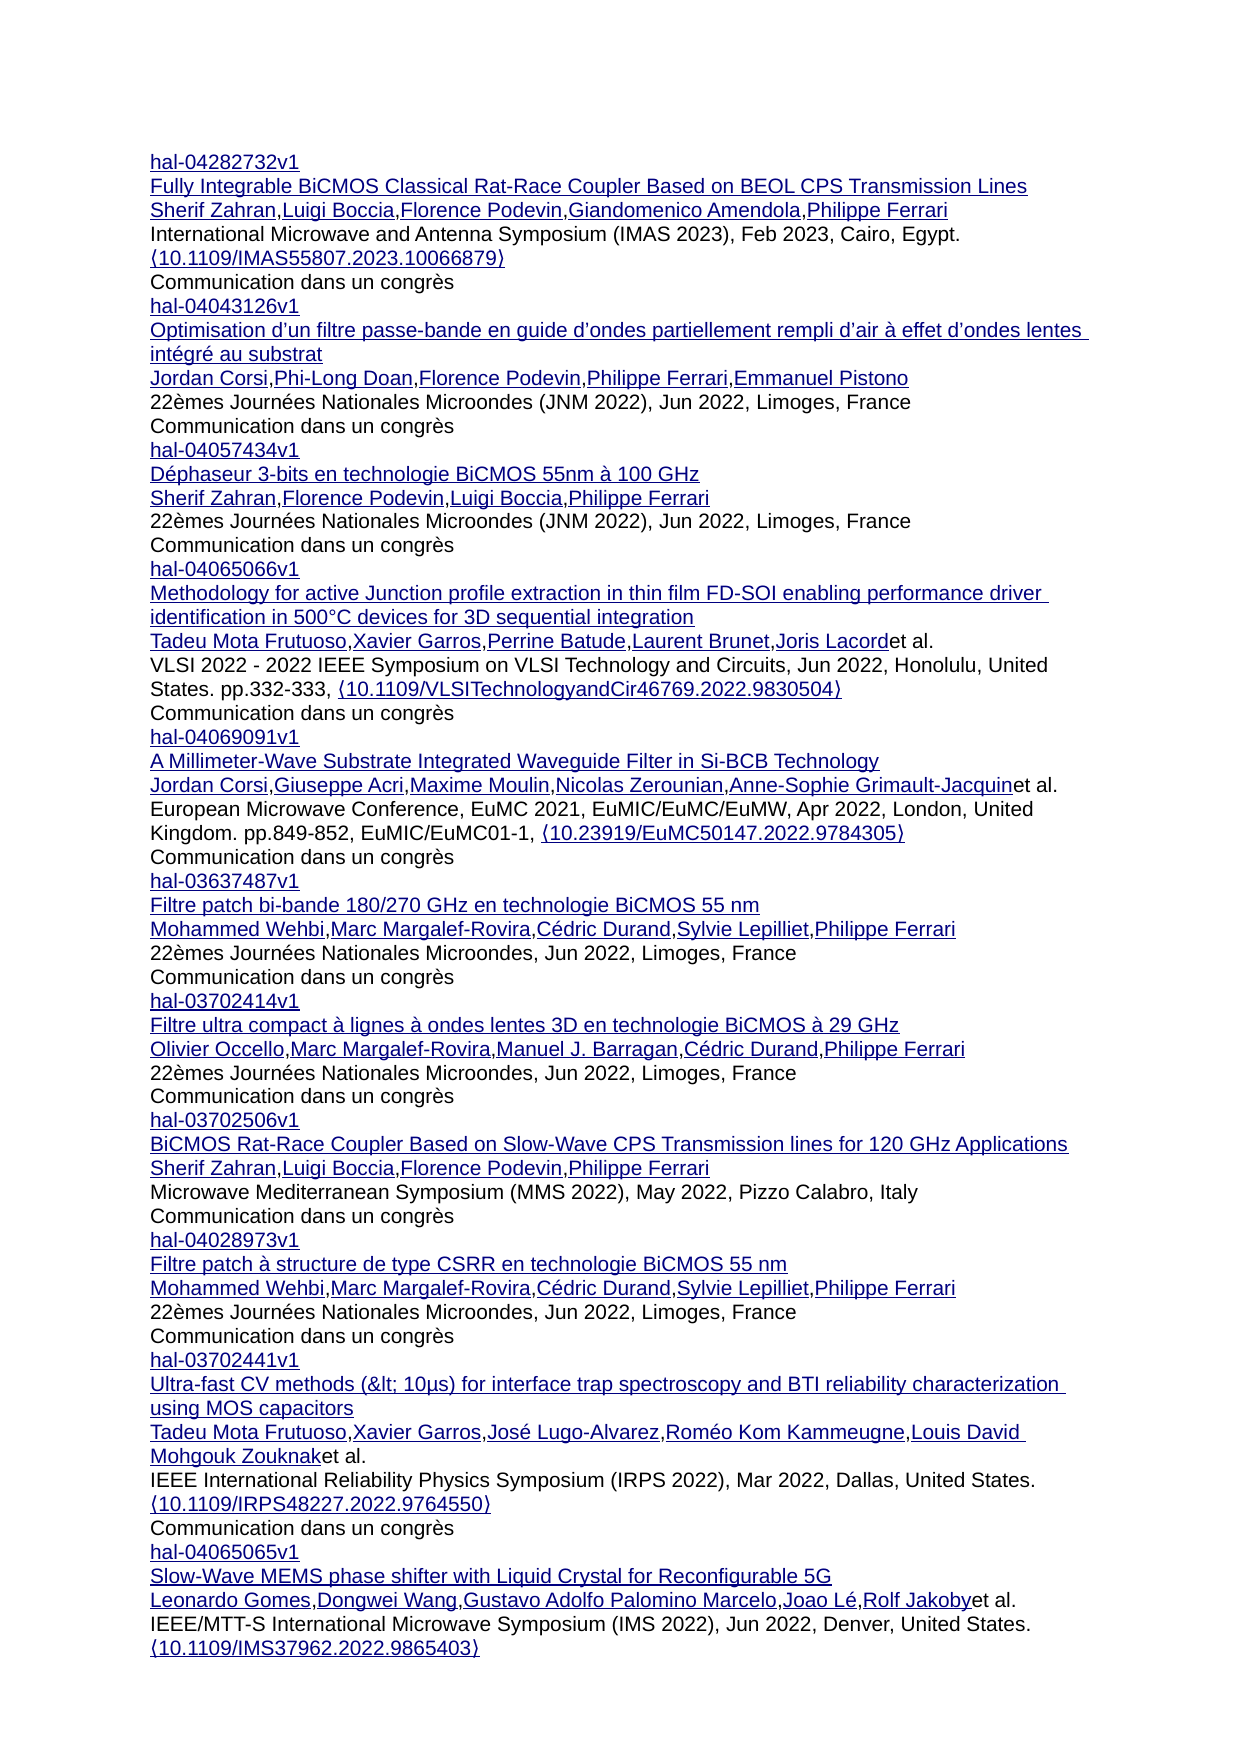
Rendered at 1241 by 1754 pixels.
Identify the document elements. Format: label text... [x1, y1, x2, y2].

table_cell Filtre patch bi-bande 180/270 GHz en technologie BiCMOS 55 nm Mohammed Wehbi,Marc Margalef-Rovira,Cédric Durand,Sylvie Lepilliet,Philippe Ferrari 22èmes Journées Nationales Microondes, Jun 2022, Limoges, France Communication dans un congrès hal-03702414v1 [150, 893, 1090, 1012]
table_cell Ultra-fast CV methods (&lt; 10µs) for interface trap spectroscopy and BTI reliability characterization using MOS capacitors Tadeu Mota Frutuoso,Xavier Garros,José Lugo-Alvarez,Roméo Kom Kammeugne,Louis David Mohgouk Zouknaket al. IEEE International Reliability Physics Symposium (IRPS 2022), Mar 2022, Dallas, United States. ⟨10.1109/IRPS48227.2022.9764550⟩ Communication dans un congrès hal-04065065v1 [150, 1372, 1090, 1563]
table_cell Slow-Wave MEMS phase shifter with Liquid Crystal for Reconfigurable 5G Leonardo Gomes,Dongwei Wang,Gustavo Adolfo Palomino Marcelo,Joao Lé,Rolf Jakobyet al. IEEE/MTT-S International Microwave Symposium (IMS 2022), Jun 2022, Denver, United States. ⟨10.1109/IMS37962.2022.9865403⟩ [150, 1564, 1090, 1659]
table_cell Déphaseur 3-bits en technologie BiCMOS 55nm à 100 GHz Sherif Zahran,Florence Podevin,Luigi Boccia,Philippe Ferrari 22èmes Journées Nationales Microondes (JNM 2022), Jun 2022, Limoges, France Communication dans un congrès hal-04065066v1 [150, 461, 1090, 581]
table_cell Filtre ultra compact à lignes à ondes lentes 3D en technologie BiCMOS à 29 GHz Olivier Occello,Marc Margalef-Rovira,Manuel J. Barragan,Cédric Durand,Philippe Ferrari 22èmes Journées Nationales Microondes, Jun 2022, Limoges, France Communication dans un congrès hal-03702506v1 [150, 1013, 1090, 1132]
table_cell BiCMOS Rat-Race Coupler Based on Slow-Wave CPS Transmission lines for 120 GHz Applications Sherif Zahran,Luigi Boccia,Florence Podevin,Philippe Ferrari Microwave Mediterranean Symposium (MMS 2022), May 2022, Pizzo Calabro, Italy Communication dans un congrès hal-04028973v1 [150, 1132, 1090, 1252]
table_cell hal-04282732v1 [150, 150, 1090, 174]
table_cell Methodology for active Junction profile extraction in thin film FD-SOI enabling performance driver identification in 500°C devices for 3D sequential integration Tadeu Mota Frutuoso,Xavier Garros,Perrine Batude,Laurent Brunet,Joris Lacordet al. VLSI 2022 - 2022 IEEE Symposium on VLSI Technology and Circuits, Jun 2022, Honolulu, United States. pp.332-333, ⟨10.1109/VLSITechnologyandCir46769.2022.9830504⟩ Communication dans un congrès hal-04069091v1 [150, 581, 1090, 749]
table_cell A Millimeter-Wave Substrate Integrated Waveguide Filter in Si-BCB Technology Jordan Corsi,Giuseppe Acri,Maxime Moulin,Nicolas Zerounian,Anne-Sophie Grimault-Jacquinet al. European Microwave Conference, EuMC 2021, EuMIC/EuMC/EuMW, Apr 2022, London, United Kingdom. pp.849-852, EuMIC/EuMC01-1, ⟨10.23919/EuMC50147.2022.9784305⟩ Communication dans un congrès hal-03637487v1 [150, 749, 1090, 893]
table_cell Optimisation d’un filtre passe-bande en guide d’ondes partiellement rempli d’air à effet d’ondes lentes intégré au substrat Jordan Corsi,Phi-Long Doan,Florence Podevin,Philippe Ferrari,Emmanuel Pistono 22èmes Journées Nationales Microondes (JNM 2022), Jun 2022, Limoges, France Communication dans un congrès hal-04057434v1 [150, 318, 1090, 461]
table_cell Fully Integrable BiCMOS Classical Rat-Race Coupler Based on BEOL CPS Transmission Lines Sherif Zahran,Luigi Boccia,Florence Podevin,Giandomenico Amendola,Philippe Ferrari International Microwave and Antenna Symposium (IMAS 2023), Feb 2023, Cairo, Egypt. ⟨10.1109/IMAS55807.2023.10066879⟩ Communication dans un congrès hal-04043126v1 [150, 174, 1090, 318]
table_cell Filtre patch à structure de type CSRR en technologie BiCMOS 55 nm Mohammed Wehbi,Marc Margalef-Rovira,Cédric Durand,Sylvie Lepilliet,Philippe Ferrari 22èmes Journées Nationales Microondes, Jun 2022, Limoges, France Communication dans un congrès hal-03702441v1 [150, 1252, 1090, 1372]
